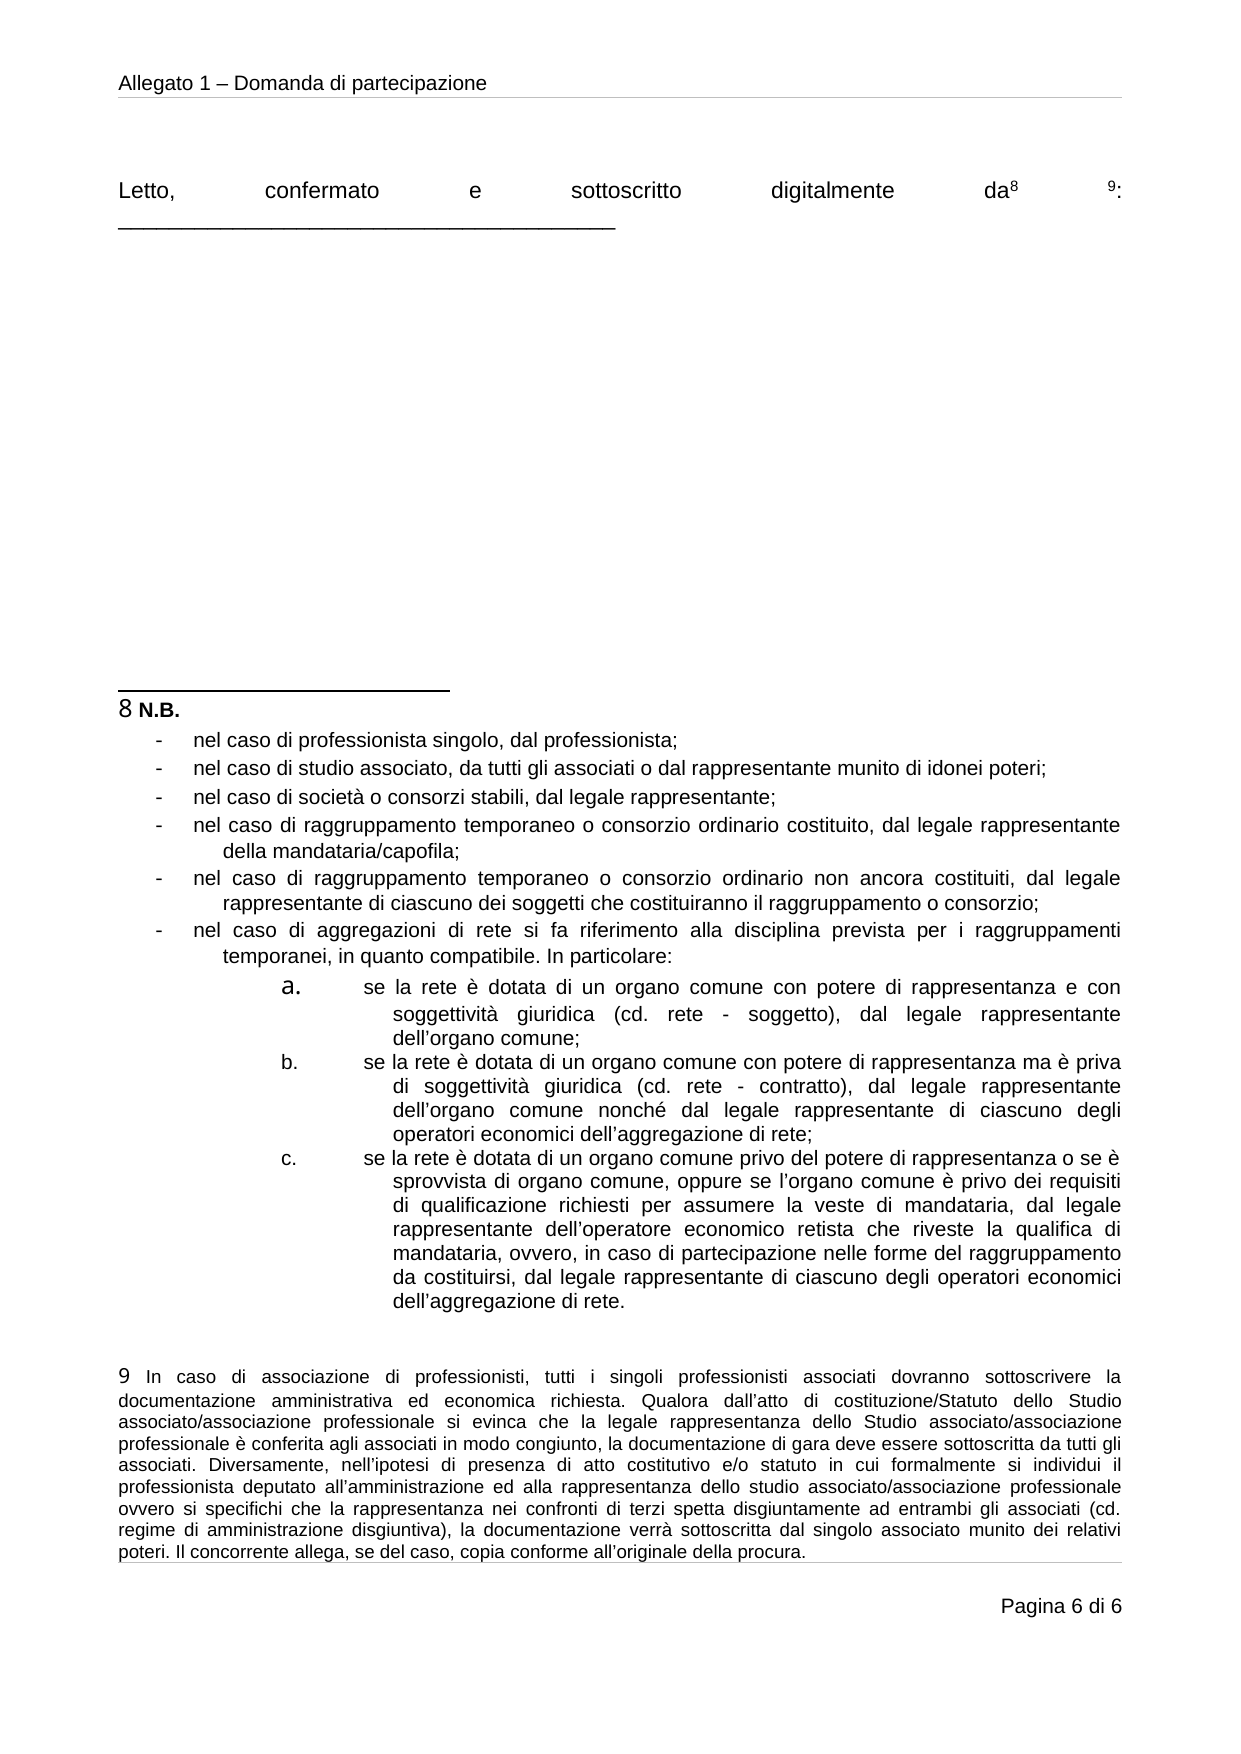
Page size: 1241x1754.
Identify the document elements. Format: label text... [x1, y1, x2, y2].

text In caso di associazione di professionisti, tutti i singoli professionisti associati dovranno sottoscrivere la documentazione amministrativa ed economica richiesta. Qualora dall’atto di costituzione/Statuto dello Studio associato/associazione professionale si evinca che la legale rappresentanza dello Studio associato/associazione professionale è conferita agli associati in modo congiunto, la documentazione di gara deve essere sottoscritta da tutti gli associati. Diversamente, nell’ipotesi di presenza di atto costitutivo e/o statuto in cui formalmente si individui il professionista deputato all’amministrazione ed alla rappresentanza dello studio associato/associazione professionale ovvero si specifichi che la rappresentanza nei confronti di terzi spetta disgiuntamente ad entrambi gli associati (cd. regime di amministrazione disgiuntiva), la documentazione verrà sottoscritta dal singolo associato munito dei relativi poteri. Il concorrente allega, se del caso, copia conforme all’originale della procura. [118, 1361, 1122, 1562]
list nel caso di studio associato, da tutti gli associati o dal rappresentante munito di idonei poteri; [156, 753, 1122, 782]
list se la rete è dotata di un organo comune privo del potere di rappresentanza o se è sprovvista di organo comune, oppure se l’organo comune è privo dei requisiti di qualificazione richiesti per assumere la veste di mandataria, dal legale rappresentante dell’operatore economico retista che riveste la qualifica di mandataria, ovvero, in caso di partecipazione nelle forme del raggruppamento da costituirsi, dal legale rappresentante di ciascuno degli operatori economici dell’aggregazione di rete. [281, 1145, 1122, 1313]
list nel caso di raggruppamento temporaneo o consorzio ordinario costituito, dal legale rappresentante della mandataria/capofila; [156, 810, 1122, 863]
list se la rete è dotata di un organo comune con potere di rappresentanza e con soggettività giuridica (cd. rete - soggetto), dal legale rappresentante dell’organo comune; [281, 968, 1122, 1049]
list nel caso di aggregazioni di rete si fa riferimento alla disciplina prevista per i raggruppamenti temporanei, in quanto compatibile. In particolare: [156, 915, 1122, 968]
list se la rete è dotata di un organo comune con potere di rappresentanza ma è priva di soggettività giuridica (cd. rete - contratto), dal legale rappresentante dell’organo comune nonché dal legale rappresentante di ciascuno degli operatori economici dell’aggregazione di rete; [281, 1049, 1122, 1145]
list nel caso di professionista singolo, dal professionista; [156, 725, 1122, 753]
text Letto, confermato e sottoscritto digitalmente da : _______________________________________ [118, 177, 1122, 230]
text N.B. [118, 691, 1122, 725]
list nel caso di società o consorzi stabili, dal legale rappresentante; [156, 782, 1122, 810]
list nel caso di raggruppamento temporaneo o consorzio ordinario non ancora costituiti, dal legale rappresentante di ciascuno dei soggetti che costituiranno il raggruppamento o consorzio; [156, 863, 1122, 915]
